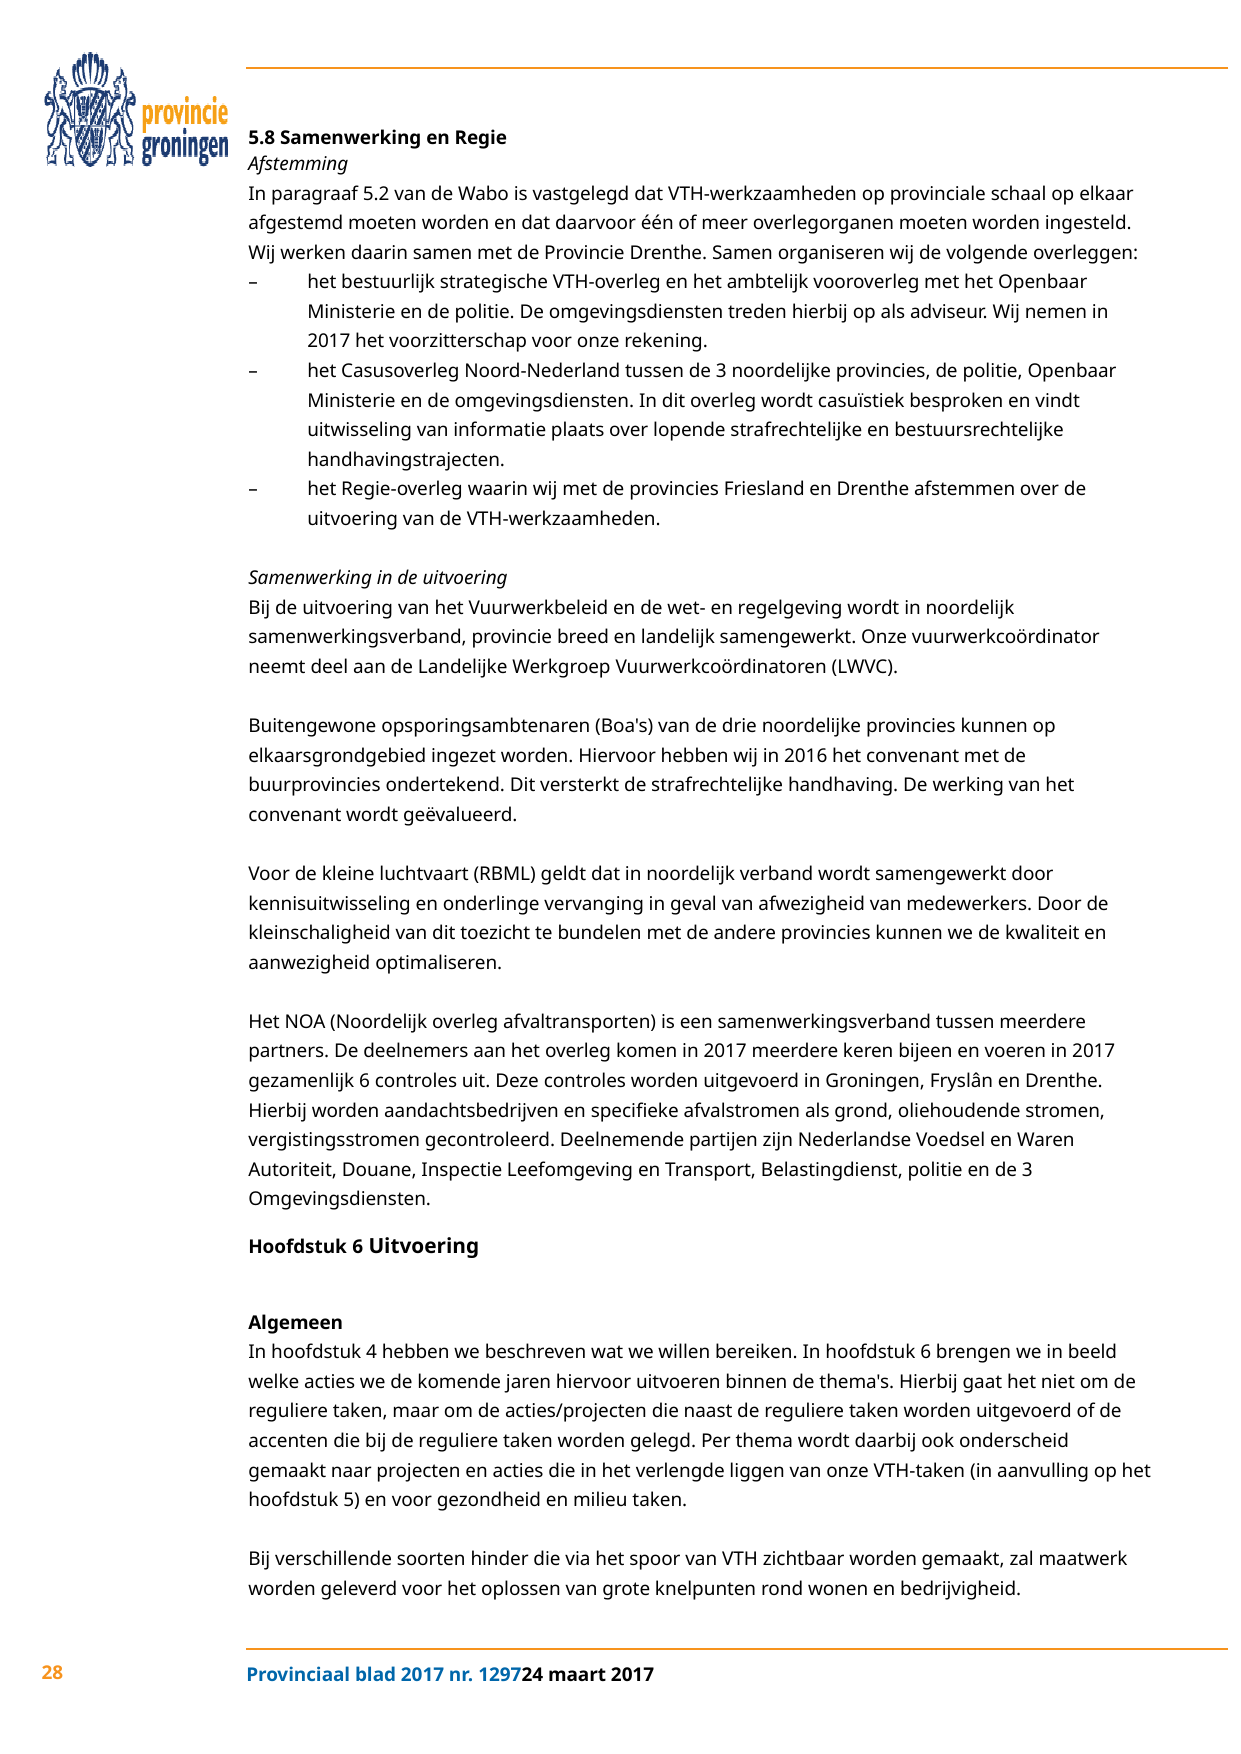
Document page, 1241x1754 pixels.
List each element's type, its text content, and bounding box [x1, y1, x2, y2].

list het Casusoverleg Noord-Nederland tussen de 3 noordelijke provincies, de politie, Openbaar Ministerie en de omgevingsdiensten. In dit overleg wordt casuïstiek besproken en vindt uitwisseling van informatie plaats over lopende strafrechtelijke en bestuursrechtelijke handhavingstrajecten. [248, 357, 1152, 472]
text Voor de kleine luchtvaart (RBML) geldt dat in noordelijk verband wordt samengewerkt door kennisuitwisseling en onderlinge vervanging in geval van afwezigheid van medewerkers. Door de kleinschaligheid van dit toezicht te bundelen met de andere provincies kunnen we de kwaliteit en aanwezigheid optimaliseren. [248, 860, 1152, 974]
text Buitengewone opsporingsambtenaren (Boa's) van de drie noordelijke provincies kunnen op elkaarsgrondgebied ingezet worden. Hiervoor hebben wij in 2016 het convenant met de buurprovincies ondertekend. Dit versterkt de strafrechtelijke handhaving. De werking van het convenant wordt geëvalueerd. [248, 712, 1152, 827]
text Hoofdstuk 6 Uitvoering [248, 1231, 1152, 1259]
list het bestuurlijk strategische VTH-overleg en het ambtelijk vooroverleg met het Openbaar Ministerie en de politie. De omgevingsdiensten treden hierbij op als adviseur. Wij nemen in 2017 het voorzitterschap voor onze rekening. [248, 268, 1152, 353]
text Het NOA (Noordelijk overleg afvaltransporten) is een samenwerkingsverband tussen meerdere partners. De deelnemers aan het overleg komen in 2017 meerdere keren bijeen en voeren in 2017 gezamenlijk 6 controles uit. Deze controles worden uitgevoerd in Groningen, Fryslân en Drenthe. Hierbij worden aandachtsbedrijven en specifieke afvalstromen als grond, oliehoudende stromen, vergistingsstromen gecontroleerd. Deelnemende partijen zijn Nederlandse Voedsel en Waren Autoriteit, Douane, Inspectie Leefomgeving en Transport, Belastingdienst, politie en de 3 Omgevingsdiensten. [248, 1008, 1152, 1211]
text In paragraaf 5.2 van de Wabo is vastgelegd dat VTH-werkzaamheden op provinciale schaal op elkaar afgestemd moeten worden en dat daarvoor één of meer overlegorganen moeten worden ingesteld. Wij werken daarin samen met de Provincie Drenthe. Samen organiseren wij de volgende overleggen: [248, 180, 1152, 264]
text Afstemming [248, 150, 1152, 176]
text 5.8 Samenwerking en Regie [248, 124, 1152, 150]
picture [41, 47, 231, 172]
list het Regie-overleg waarin wij met de provincies Friesland en Drenthe afstemmen over de uitvoering van de VTH-werkzaamheden. [248, 476, 1152, 531]
text Bij verschillende soorten hinder die via het spoor van VTH zichtbaar worden gemaakt, zal maatwerk worden geleverd voor het oplossen van grote knelpunten rond wonen en bedrijvigheid. [248, 1546, 1152, 1601]
text Bij de uitvoering van het Vuurwerkbeleid en de wet- en regelgeving wordt in noordelijk samenwerkingsverband, provincie breed en landelijk samengewerkt. Onze vuurwerkcoördinator neemt deel aan de Landelijke Werkgroep Vuurwerkcoördinatoren (LWVC). [248, 594, 1152, 679]
text Algemeen [248, 1309, 1152, 1334]
text In hoofdstuk 4 hebben we beschreven wat we willen bereiken. In hoofdstuk 6 brengen we in beeld welke acties we de komende jaren hiervoor uitvoeren binnen de thema's. Hierbij gaat het niet om de reguliere taken, maar om de acties/projecten die naast de reguliere taken worden uitgevoerd of de accenten die bij de reguliere taken worden gelegd. Per thema wordt daarbij ook onderscheid gemaakt naar projecten en acties die in het verlengde liggen van onze VTH-taken (in aanvulling op het hoofdstuk 5) en voor gezondheid en milieu taken. [248, 1338, 1152, 1512]
text Samenwerking in de uitvoering [248, 564, 1152, 590]
